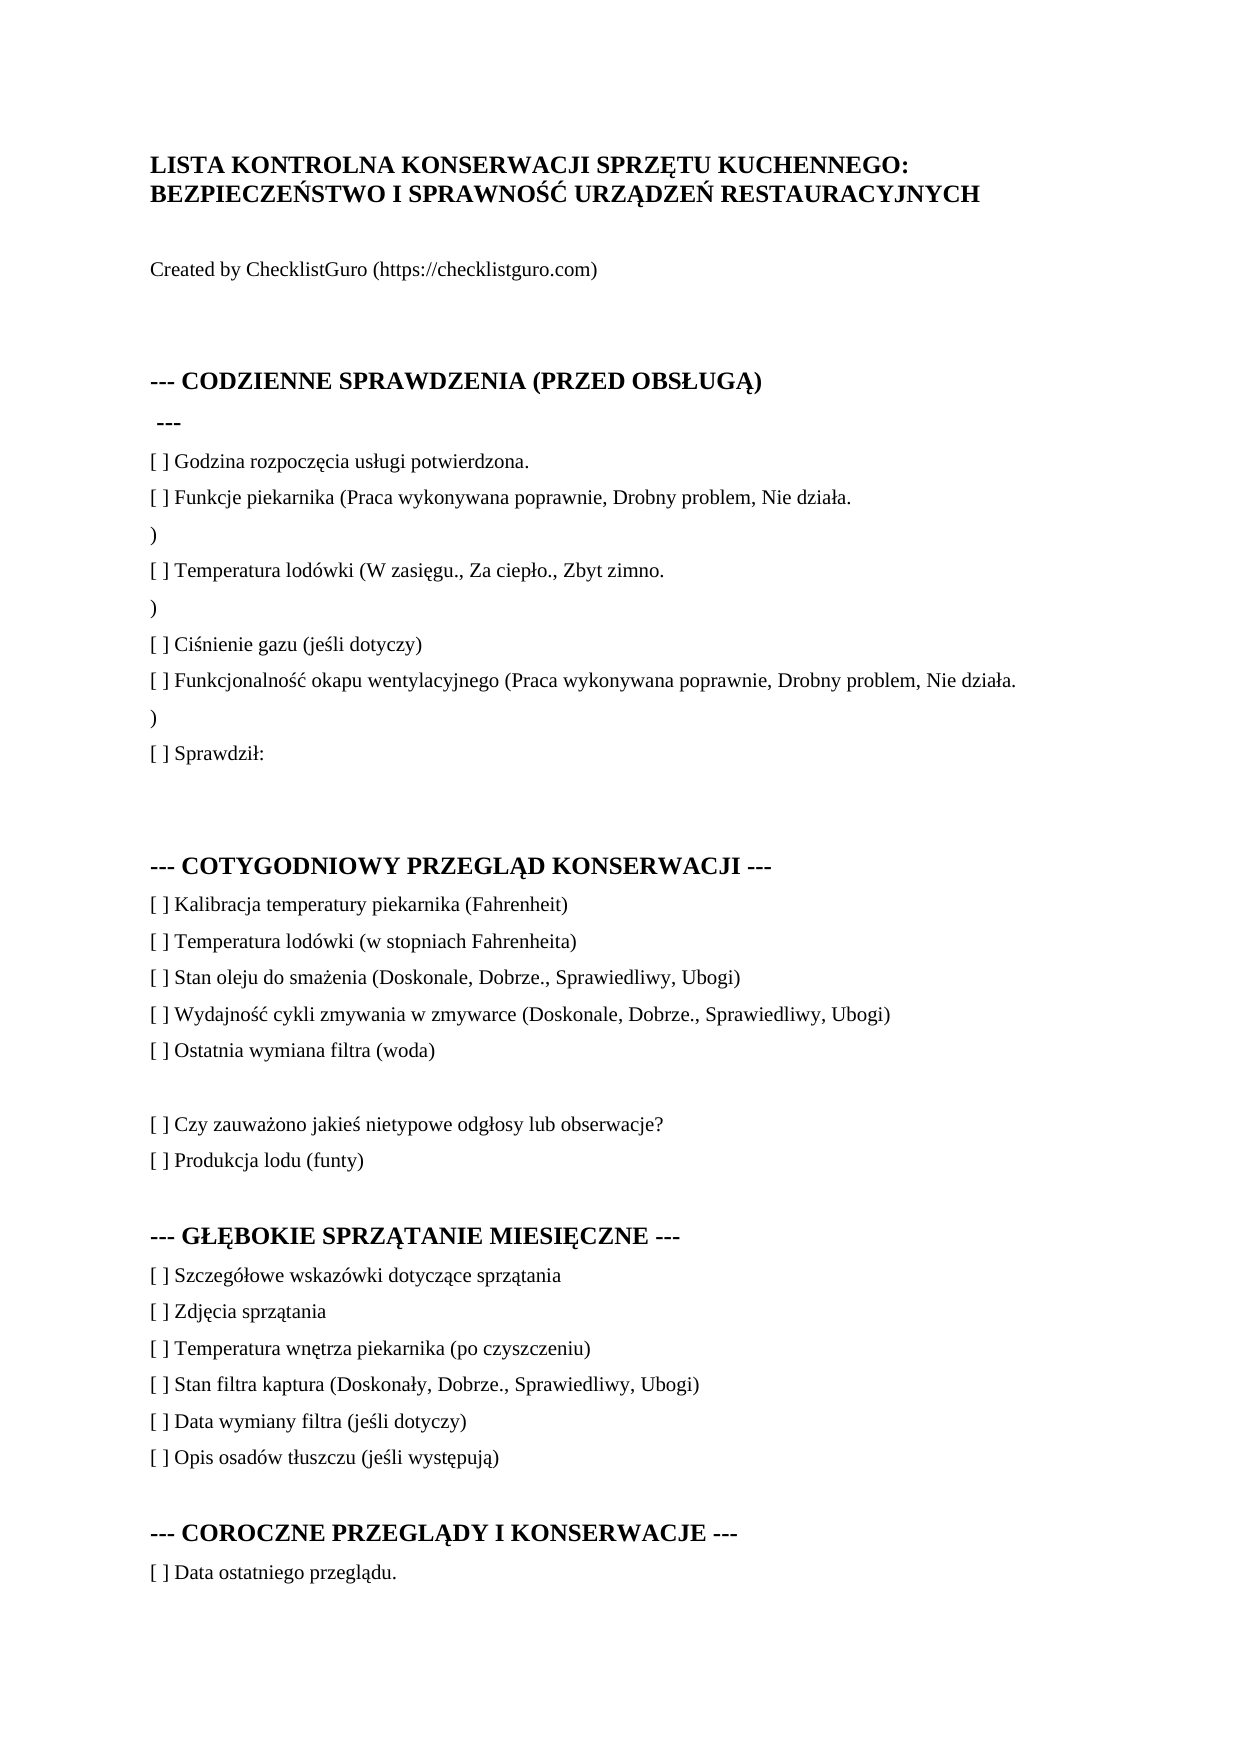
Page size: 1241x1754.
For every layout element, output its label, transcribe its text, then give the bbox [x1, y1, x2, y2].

text [ ] Data wymiany filtra (jeśli dotyczy) [150, 1409, 1090, 1433]
text LISTA KONTROLNA KONSERWACJI SPRZĘTU KUCHENNEGO: BEZPIECZEŃSTWO I SPRAWNOŚĆ URZĄDZEŃ RESTAURACYJNYCH [150, 150, 1090, 207]
text [ ] Stan oleju do smażenia (Doskonale, Dobrze., Sprawiedliwy, Ubogi) [150, 965, 1090, 989]
text [ ] Kalibracja temperatury piekarnika (Fahrenheit) [150, 892, 1090, 916]
text Created by ChecklistGuro (https://checklistguro.com) [150, 257, 1090, 281]
text --- COTYGODNIOWY PRZEGLĄD KONSERWACJI --- [150, 851, 1090, 880]
text [ ] Ostatnia wymiana filtra (woda) [150, 1038, 1090, 1062]
text --- COROCZNE PRZEGLĄDY I KONSERWACJE --- [150, 1518, 1090, 1547]
text [ ] Temperatura lodówki (w stopniach Fahrenheita) [150, 929, 1090, 953]
text [ ] Stan filtra kaptura (Doskonały, Dobrze., Sprawiedliwy, Ubogi) [150, 1372, 1090, 1396]
text ) [150, 705, 1090, 729]
text --- CODZIENNE SPRAWDZENIA (PRZED OBSŁUGĄ) [150, 366, 1090, 395]
text [ ] Czy zauważono jakieś nietypowe odgłosy lub obserwacje? [150, 1112, 1090, 1136]
text [ ] Temperatura lodówki (W zasięgu., Za ciepło., Zbyt zimno. [150, 558, 1090, 582]
text [ ] Temperatura wnętrza piekarnika (po czyszczeniu) [150, 1336, 1090, 1360]
text [ ] Wydajność cykli zmywania w zmywarce (Doskonale, Dobrze., Sprawiedliwy, Ubogi) [150, 1002, 1090, 1026]
text [ ] Opis osadów tłuszczu (jeśli występują) [150, 1445, 1090, 1469]
text [ ] Zdjęcia sprzątania [150, 1299, 1090, 1323]
text [ ] Funkcje piekarnika (Praca wykonywana poprawnie, Drobny problem, Nie działa. [150, 485, 1090, 509]
text [ ] Ciśnienie gazu (jeśli dotyczy) [150, 632, 1090, 656]
text --- [150, 407, 1090, 436]
text ) [150, 595, 1090, 619]
text --- GŁĘBOKIE SPRZĄTANIE MIESIĘCZNE --- [150, 1221, 1090, 1250]
text ) [150, 522, 1090, 546]
text [ ] Produkcja lodu (funty) [150, 1148, 1090, 1172]
text [ ] Godzina rozpoczęcia usługi potwierdzona. [150, 449, 1090, 473]
text [ ] Data ostatniego przeglądu. [150, 1560, 1090, 1584]
text [ ] Szczegółowe wskazówki dotyczące sprzątania [150, 1262, 1090, 1287]
text [ ] Sprawdził: [150, 741, 1090, 765]
text [ ] Funkcjonalność okapu wentylacyjnego (Praca wykonywana poprawnie, Drobny problem, Nie działa. [150, 668, 1090, 692]
